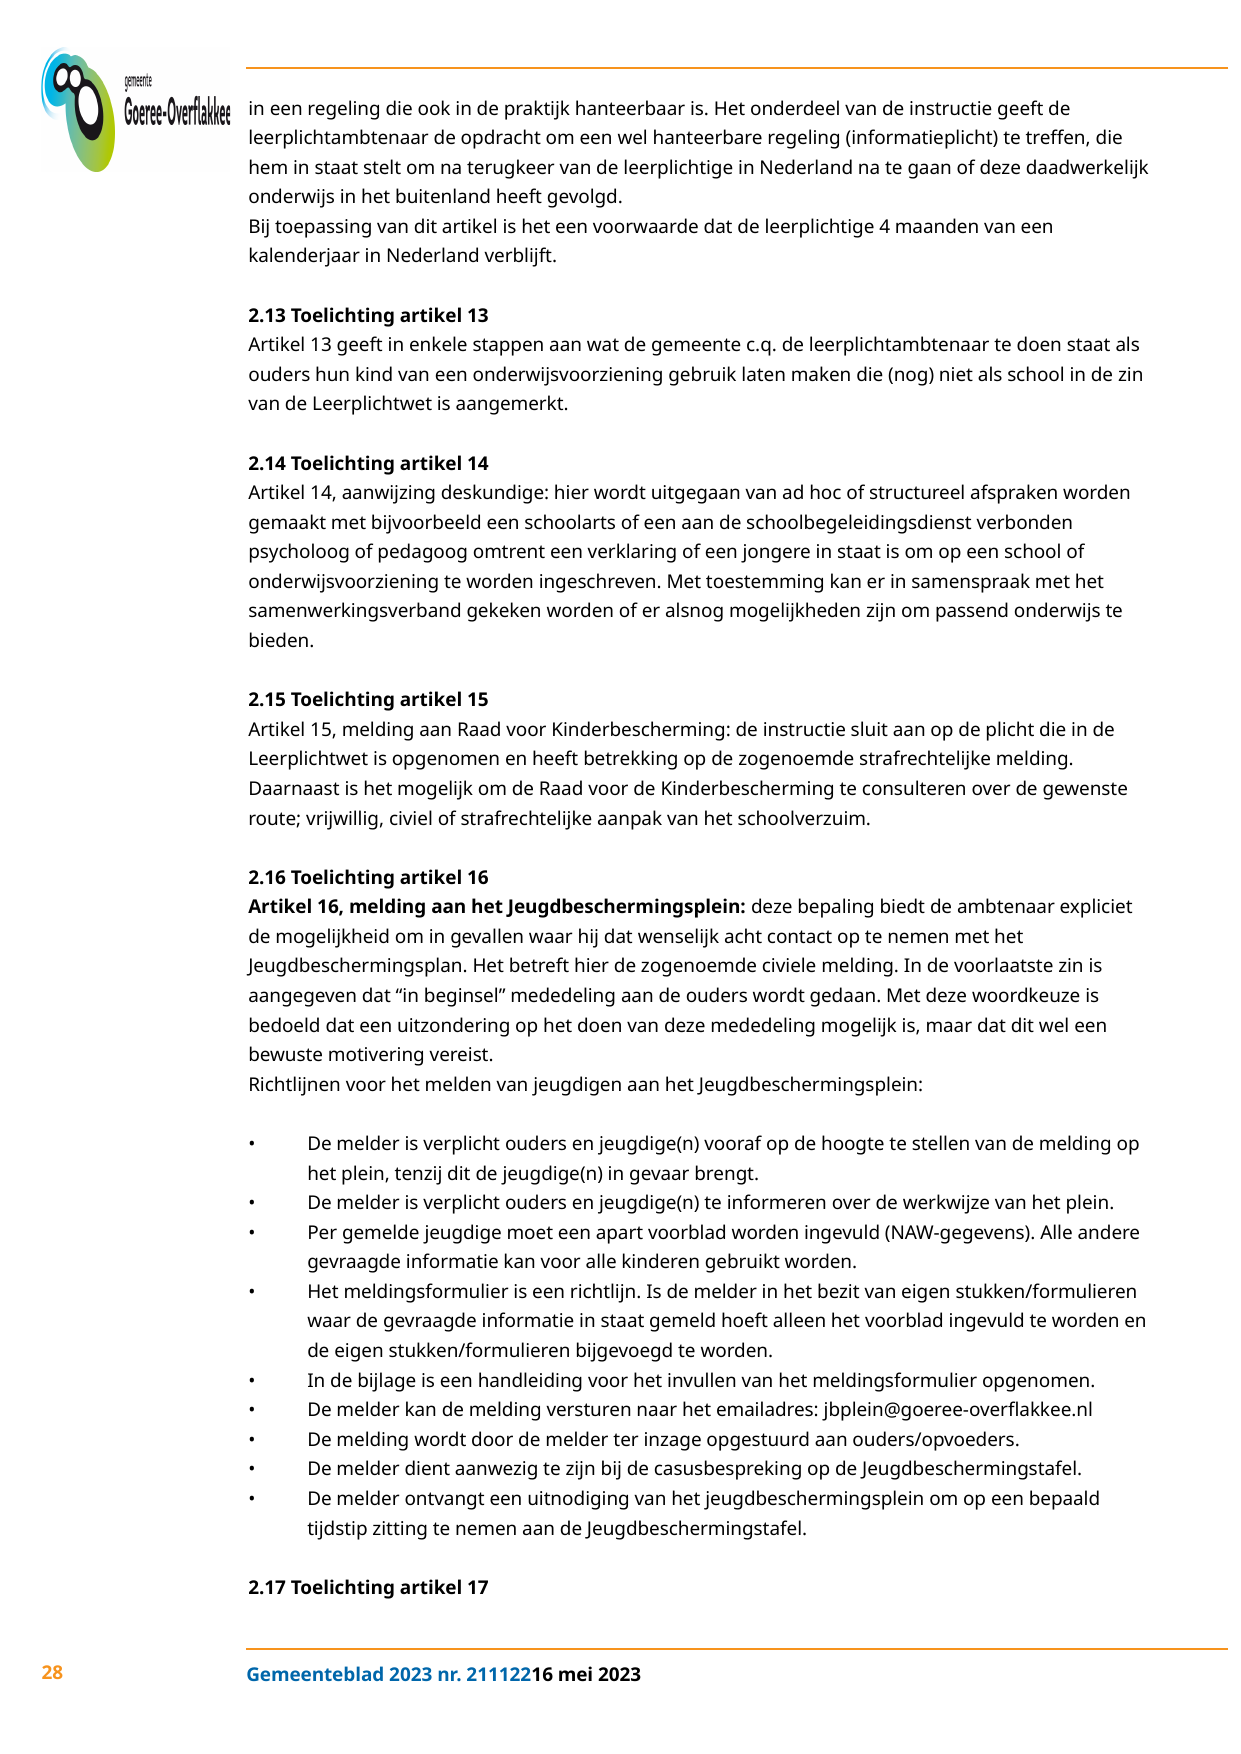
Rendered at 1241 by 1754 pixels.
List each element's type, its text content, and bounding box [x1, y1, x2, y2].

text Artikel 16, melding aan het Jeugdbeschermingsplein: deze bepaling biedt de ambtenaar expliciet de mogelijkheid om in gevallen waar hij dat wenselijk acht contact op te nemen met het Jeugdbeschermingsplan. Het betreft hier de zogenoemde civiele melding. In de voorlaatste zin is aangegeven dat “in beginsel” mededeling aan de ouders wordt gedaan. Met deze woordkeuze is bedoeld dat een uitzondering op het doen van deze mededeling mogelijk is, maar dat dit wel een bewuste motivering vereist. [248, 893, 1152, 1067]
text Artikel 13 geeft in enkele stappen aan wat de gemeente c.q. de leerplichtambtenaar te doen staat als ouders hun kind van een onderwijsvoorziening gebruik laten maken die (nog) niet als school in de zin van de Leerplichtwet is aangemerkt. [248, 331, 1152, 416]
list De melder is verplicht ouders en jeugdige(n) vooraf op de hoogte te stellen van de melding op het plein, tenzij dit de jeugdige(n) in gevaar brengt. [248, 1130, 1152, 1186]
list De melding wordt door de melder ter inzage opgestuurd aan ouders/opvoeders. [248, 1426, 1152, 1452]
text Artikel 14, aanwijzing deskundige: hier wordt uitgegaan van ad hoc of structureel afspraken worden gemaakt met bijvoorbeeld een schoolarts of een aan de schoolbegeleidingsdienst verbonden psycholoog of pedagoog omtrent een verklaring of een jongere in staat is om op een school of onderwijsvoorziening te worden ingeschreven. Met toestemming kan er in samenspraak met het samenwerkingsverband gekeken worden of er alsnog mogelijkheden zijn om passend onderwijs te bieden. [248, 479, 1152, 653]
list Het meldingsformulier is een richtlijn. Is de melder in het bezit van eigen stukken/formulieren waar de gevraagde informatie in staat gemeld hoeft alleen het voorblad ingevuld te worden en de eigen stukken/formulieren bijgevoegd te worden. [248, 1278, 1152, 1363]
list De melder ontvangt een uitnodiging van het jeugdbeschermingsplein om op een bepaald tijdstip zitting te nemen aan de Jeugdbeschermingstafel. [248, 1485, 1152, 1541]
text 2.13 Toelichting artikel 13 [248, 302, 1152, 328]
list De melder dient aanwezig te zijn bij de casusbespreking op de Jeugdbeschermingstafel. [248, 1456, 1152, 1481]
text 2.16 Toelichting artikel 16 [248, 864, 1152, 890]
text Artikel 15, melding aan Raad voor Kinderbescherming: de instructie sluit aan op de plicht die in de Leerplichtwet is opgenomen en heeft betrekking op de zogenoemde strafrechtelijke melding. Daarnaast is het mogelijk om de Raad voor de Kinderbescherming te consulteren over de gewenste route; vrijwillig, civiel of strafrechtelijke aanpak van het schoolverzuim. [248, 716, 1152, 831]
text in een regeling die ook in de praktijk hanteerbaar is. Het onderdeel van de instructie geeft de leerplichtambtenaar de opdracht om een wel hanteerbare regeling (informatieplicht) te treffen, die hem in staat stelt om na terugkeer van de leerplichtige in Nederland na te gaan of deze daadwerkelijk onderwijs in het buitenland heeft gevolgd. [248, 95, 1152, 209]
text Richtlijnen voor het melden van jeugdigen aan het Jeugdbeschermingsplein: [248, 1071, 1152, 1097]
text Bij toepassing van dit artikel is het een voorwaarde dat de leerplichtige 4 maanden van een kalenderjaar in Nederland verblijft. [248, 213, 1152, 268]
text 2.15 Toelichting artikel 15 [248, 686, 1152, 712]
list De melder is verplicht ouders en jeugdige(n) te informeren over de werkwijze van het plein. [248, 1189, 1152, 1215]
list Per gemelde jeugdige moet een apart voorblad worden ingevuld (NAW-gegevens). Alle andere gevraagde informatie kan voor alle kinderen gebruikt worden. [248, 1219, 1152, 1274]
list De melder kan de melding versturen naar het emailadres: jbplein@goeree-overflakkee.nl [248, 1396, 1152, 1422]
picture [41, 47, 231, 172]
list In de bijlage is een handleiding voor het invullen van het meldingsformulier opgenomen. [248, 1367, 1152, 1393]
text 2.14 Toelichting artikel 14 [248, 450, 1152, 476]
text 2.17 Toelichting artikel 17 [248, 1574, 1152, 1600]
